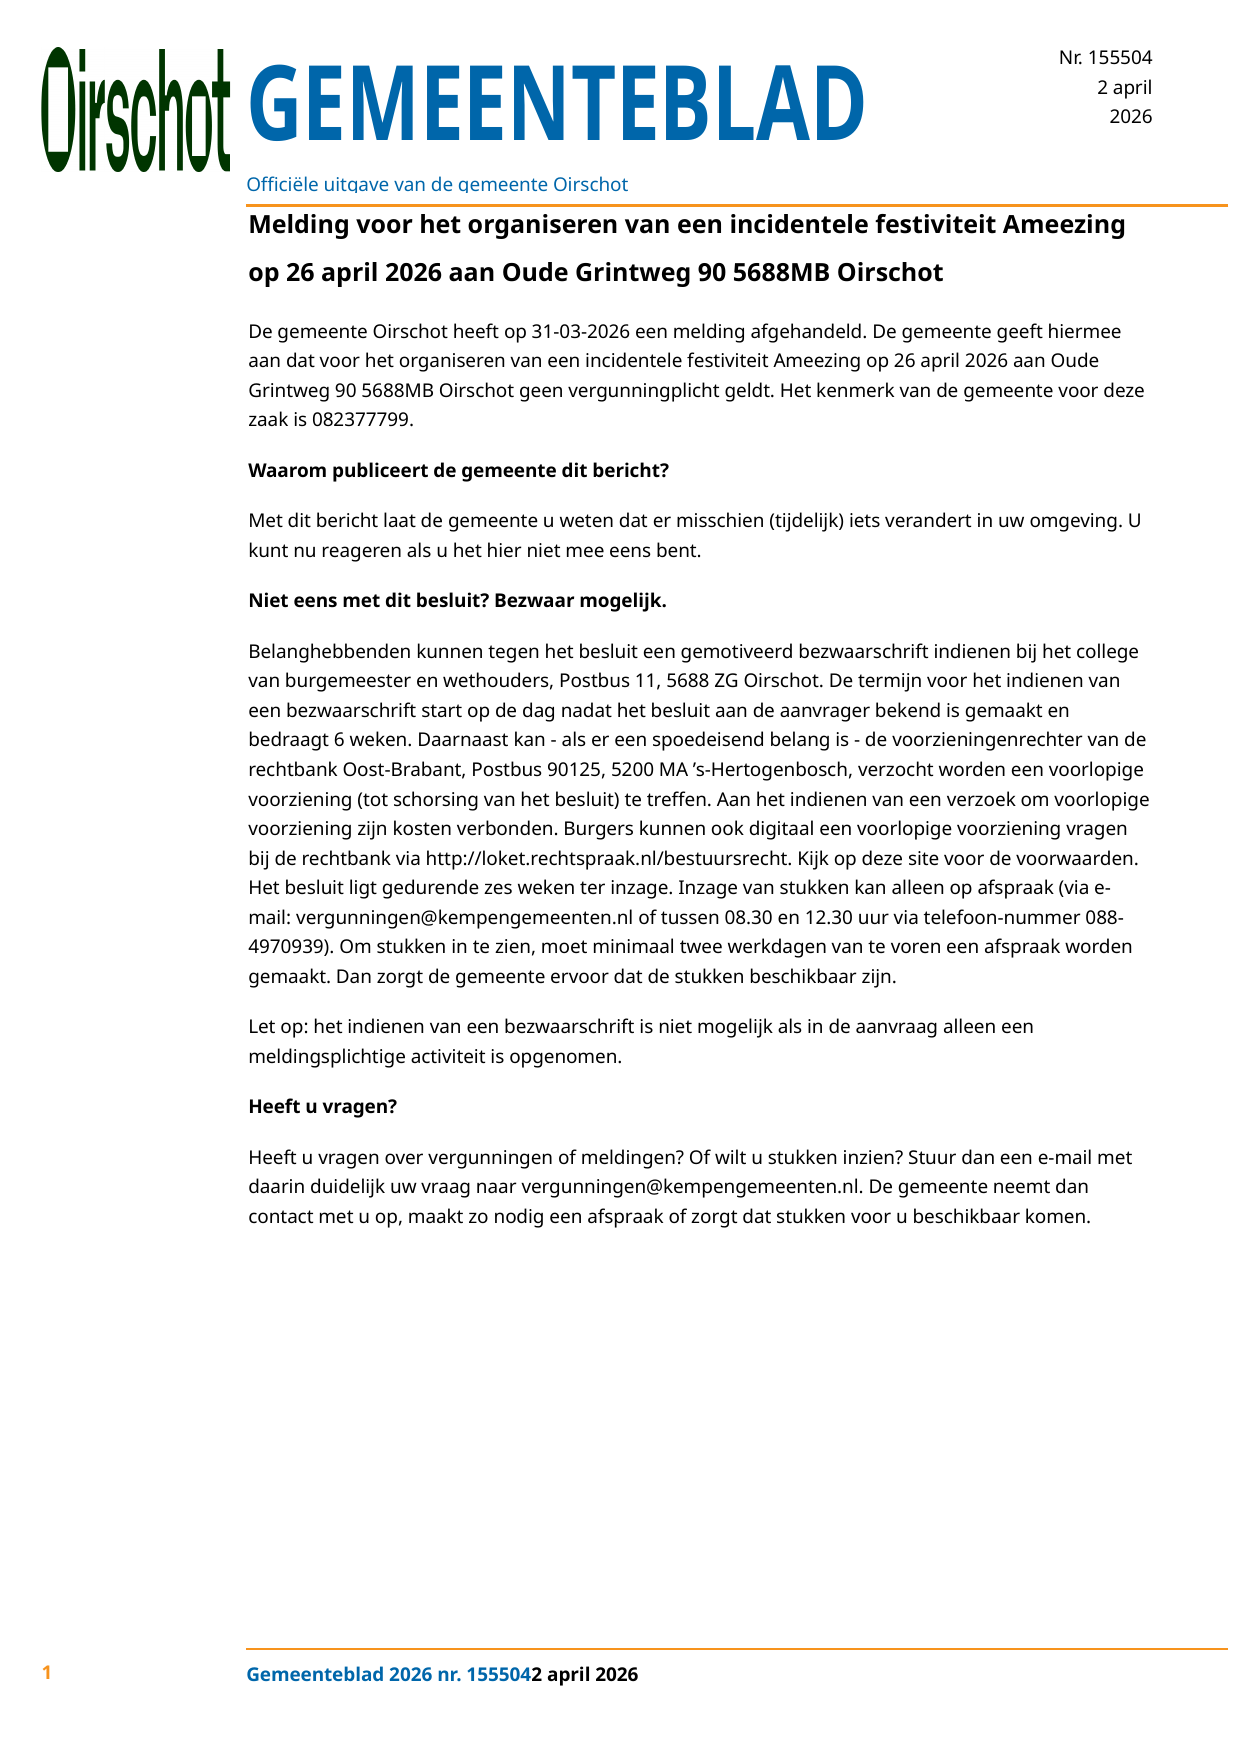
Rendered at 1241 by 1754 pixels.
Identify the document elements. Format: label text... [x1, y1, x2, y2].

text Heeft u vragen? [248, 1094, 1152, 1119]
text Niet eens met dit besluit? Bezwaar mogelijk. [248, 587, 1152, 613]
text Waarom publiceert de gemeente dit bericht? [248, 457, 1152, 483]
text Let op: het indienen van een bezwaarschrift is niet mogelijk als in de aanvraag alleen een meldingsplichtige activiteit is opgenomen. [248, 1014, 1152, 1069]
text Heeft u vragen over vergunningen of meldingen? Of wilt u stukken inzien? Stuur dan een e-mail met daarin duidelijk uw vraag naar vergunningen@kempengemeenten.nl. De gemeente neemt dan contact met u op, maakt zo nodig een afspraak of zorgt dat stukken voor u beschikbaar komen. [248, 1144, 1152, 1229]
text Melding voor het organiseren van een incidentele festiviteit Ameezing op 26 april 2026 aan Oude Grintweg 90 5688MB Oirschot [248, 207, 1152, 288]
picture [41, 47, 231, 172]
text De gemeente Oirschot heeft op 31-03-2026 een melding afgehandeld. De gemeente geeft hiermee aan dat voor het organiseren van een incidentele festiviteit Ameezing op 26 april 2026 aan Oude Grintweg 90 5688MB Oirschot geen vergunningplicht geldt. Het kenmerk van de gemeente voor deze zaak is 082377799. [248, 318, 1152, 432]
text Belanghebbenden kunnen tegen het besluit een gemotiveerd bezwaarschrift indienen bij het college van burgemeester en wethouders, Postbus 11, 5688 ZG Oirschot. De termijn voor het indienen van een bezwaarschrift start op de dag nadat het besluit aan de aanvrager bekend is gemaakt en bedraagt 6 weken. Daarnaast kan - als er een spoedeisend belang is - de voorzieningenrechter van de rechtbank Oost-Brabant, Postbus 90125, 5200 MA ’s-Hertogenbosch, verzocht worden een voorlopige voorziening (tot schorsing van het besluit) te treffen. Aan het indienen van een verzoek om voorlopige voorziening zijn kosten verbonden. Burgers kunnen ook digitaal een voorlopige voorziening vragen bij de rechtbank via http://loket.rechtspraak.nl/bestuursrecht. Kijk op deze site voor de voorwaarden. Het besluit ligt gedurende zes weken ter inzage. Inzage van stukken kan alleen op afspraak (via e-mail: vergunningen@kempengemeenten.nl of tussen 08.30 en 12.30 uur via telefoon-nummer 088-4970939). Om stukken in te zien, moet minimaal twee werkdagen van te voren een afspraak worden gemaakt. Dan zorgt de gemeente ervoor dat de stukken beschikbaar zijn. [248, 638, 1152, 989]
text Met dit bericht laat de gemeente u weten dat er misschien (tijdelijk) iets verandert in uw omgeving. U kunt nu reageren als u het hier niet mee eens bent. [248, 507, 1152, 563]
